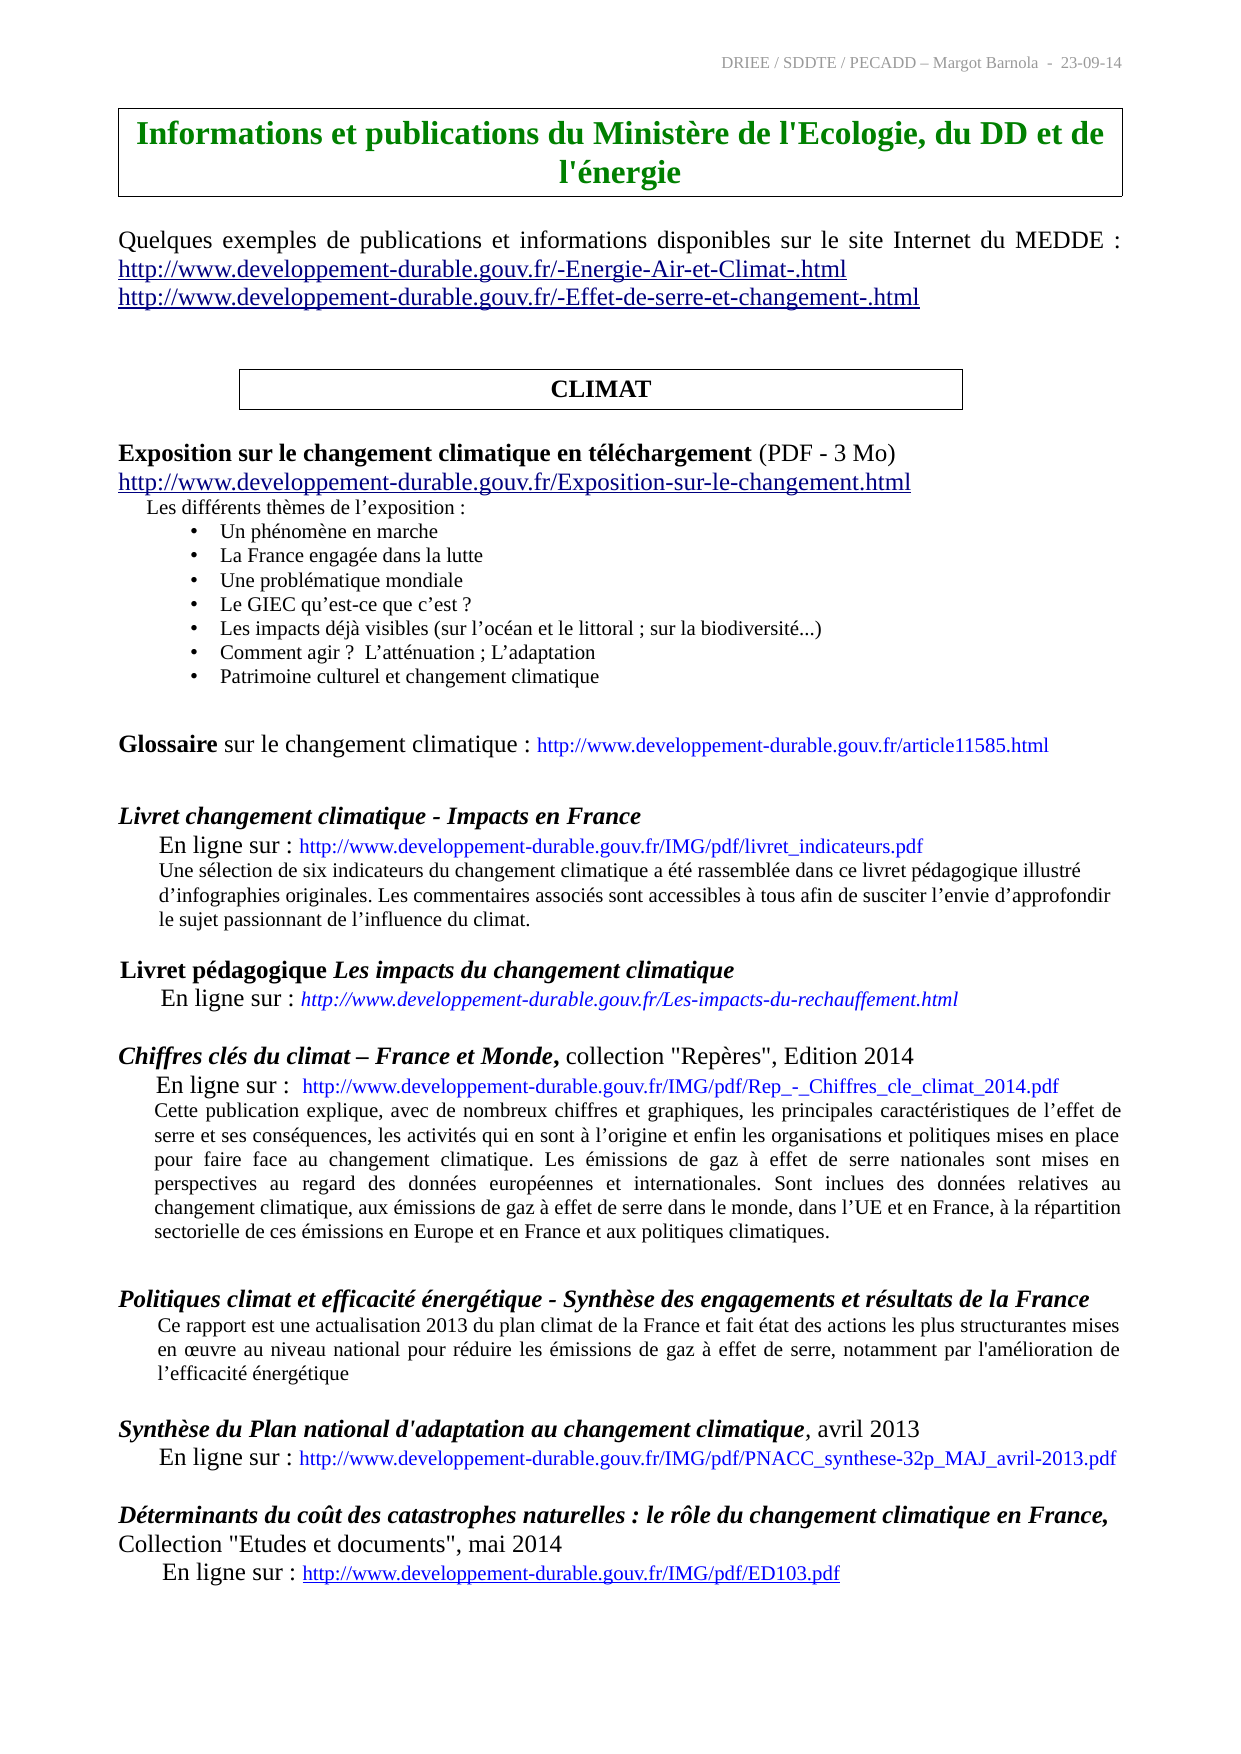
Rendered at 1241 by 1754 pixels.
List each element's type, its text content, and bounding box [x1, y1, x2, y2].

text Déterminants du coût des catastrophes naturelles : le rôle du changement climatique en France, Collection "Etudes et documents", mai 2014 [118, 1500, 1122, 1557]
text En ligne sur : http://www.developpement-durable.gouv.fr/IMG/pdf/ED103.pdf [162, 1557, 1122, 1586]
list Le GIEC qu’est-ce que c’est ? [190, 592, 1122, 616]
text Politiques climat et efficacité énergétique - Synthèse des engagements et résultats de la France [118, 1284, 1122, 1313]
list Comment agir ? L’atténuation ; L’adaptation [190, 640, 1122, 664]
list Les impacts déjà visibles (sur l’océan et le littoral ; sur la biodiversité...) [190, 616, 1122, 640]
list Patrimoine culturel et changement climatique [190, 664, 1122, 688]
text En ligne sur : http://www.developpement-durable.gouv.fr/Les-impacts-du-rechauffement.html [160, 983, 1122, 1012]
list Un phénomène en marche [190, 519, 1122, 543]
text Livret pédagogique Les impacts du changement climatique [120, 955, 1122, 983]
text http://www.developpement-durable.gouv.fr/-Effet-de-serre-et-changement-.html [118, 282, 1122, 311]
list Une problématique mondiale [190, 567, 1122, 592]
text Ce rapport est une actualisation 2013 du plan climat de la France et fait état des actions les plus structurantes mises en œuvre au niveau national pour réduire les émissions de gaz à effet de serre, notamment par l'amélioration de l’efficacité énergétique [157, 1313, 1122, 1385]
text Les différents thèmes de l’exposition : [146, 495, 1122, 519]
text Quelques exemples de publications et informations disponibles sur le site Internet du MEDDE : http://www.developpement-durable.gouv.fr/-Energie-Air-et-Climat-.html [118, 225, 1122, 282]
text Exposition sur le changement climatique en téléchargement (PDF - 3 Mo) [118, 438, 1122, 467]
text Cette publication explique, avec de nombreux chiffres et graphiques, les principales caractéristiques de l’effet de serre et ses conséquences, les activités qui en sont à l’origine et enfin les organisations et politiques mises en place pour faire face au changement climatique. Les émissions de gaz à effet de serre nationales sont mises en perspectives au regard des données européennes et internationales. Sont inclues des données relatives au changement climatique, aux émissions de gaz à effet de serre dans le monde, dans l’UE et en France, à la répartition sectorielle de ces émissions en Europe et en France et aux politiques climatiques. [154, 1098, 1122, 1243]
text Glossaire sur le changement climatique : http://www.developpement-durable.gouv.fr/article11585.html [118, 729, 1122, 758]
text Synthèse du Plan national d'adaptation au changement climatique, avril 2013 [118, 1414, 1122, 1442]
list La France engagée dans la lutte [190, 543, 1122, 567]
text En ligne sur : http://www.developpement-durable.gouv.fr/IMG/pdf/PNACC_synthese-32p_MAJ_avril-2013.pdf [159, 1442, 1122, 1471]
table_header CLIMAT [240, 370, 962, 409]
text Chiffres clés du climat – France et Monde, collection "Repères", Edition 2014 [118, 1041, 1122, 1070]
table_header Informations et publications du Ministère de l'Ecologie, du DD et de l'énergie [119, 109, 1122, 196]
text En ligne sur : http://www.developpement-durable.gouv.fr/IMG/pdf/livret_indicateurs.pdf [159, 830, 1122, 858]
text Une sélection de six indicateurs du changement climatique a été rassemblée dans ce livret pédagogique illustré d’infographies originales. Les commentaires associés sont accessibles à tous afin de susciter l’envie d’approfondir le sujet passionnant de l’influence du climat. [159, 858, 1122, 931]
subtitle Livret changement climatique - Impacts en France [118, 801, 1122, 830]
text http://www.developpement-durable.gouv.fr/Exposition-sur-le-changement.html [118, 467, 1122, 495]
text En ligne sur : http://www.developpement-durable.gouv.fr/IMG/pdf/Rep_-_Chiffres_cle_climat_2014.pdf [156, 1070, 1122, 1098]
